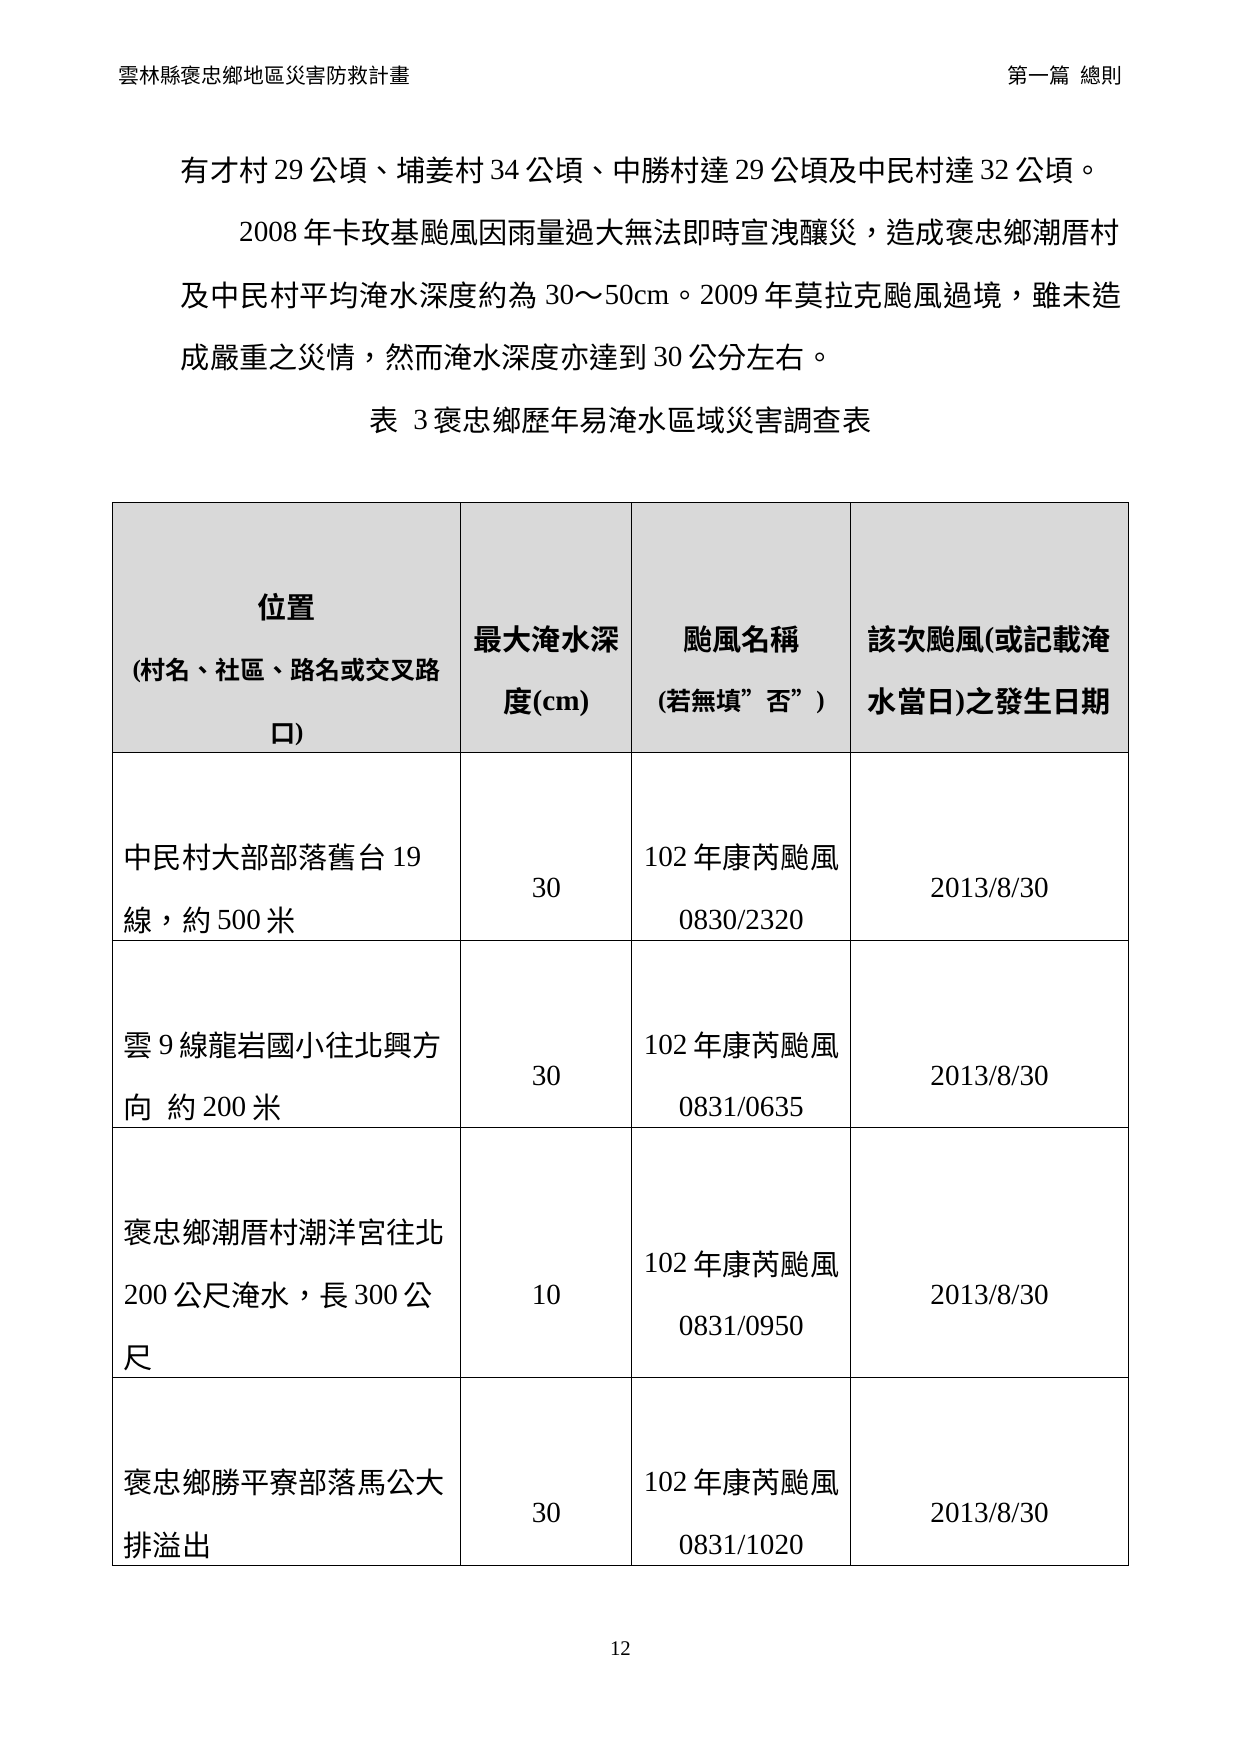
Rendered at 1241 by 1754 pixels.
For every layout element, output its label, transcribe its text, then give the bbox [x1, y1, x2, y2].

table_header 最大淹水深度(cm) [461, 503, 631, 752]
table_cell 102年康芮颱風0831/0635 [632, 941, 850, 1127]
table_cell 雲9線龍岩國小往北興方向 約200米 [113, 941, 460, 1127]
table_cell 30 [461, 753, 631, 939]
table_cell 102年康芮颱風0831/0950 [632, 1128, 850, 1377]
table_cell 中民村大部部落舊台19線，約500米 [113, 753, 460, 939]
table_cell 30 [461, 1378, 631, 1564]
table_header 該次颱風(或記載淹水當日)之發生日期 [851, 503, 1128, 752]
table_cell 褒忠鄉潮厝村潮洋宮往北200公尺淹水，長300公尺 [113, 1128, 460, 1377]
table_header 颱風名稱 (若無填”否”) [632, 503, 850, 752]
text 表 3褒忠鄉歷年易淹水區域災害調查表 [118, 377, 1122, 439]
table_cell 30 [461, 941, 631, 1127]
table_cell 2013/8/30 [851, 753, 1128, 939]
text 有才村29公頃、埔姜村34公頃、中勝村達29公頃及中民村達32公頃。 [181, 127, 1122, 189]
table_cell 褒忠鄉勝平寮部落馬公大排溢出 [113, 1378, 460, 1564]
table_cell 102年康芮颱風0830/2320 [632, 753, 850, 939]
table_cell 2013/8/30 [851, 1378, 1128, 1564]
table_cell 10 [461, 1128, 631, 1377]
table_cell 2013/8/30 [851, 1128, 1128, 1377]
table_header 位置 (村名、社區、路名或交叉路口) [113, 503, 460, 752]
table_cell 102年康芮颱風0831/1020 [632, 1378, 850, 1564]
text 2008年卡玫基颱風因雨量過大無法即時宣洩釀災，造成褒忠鄉潮厝村及中民村平均淹水深度約為30～50cm。2009年莫拉克颱風過境，雖未造成嚴重之災情，然而淹水深度亦達到30公分左右。 [181, 189, 1122, 377]
table_cell 2013/8/30 [851, 941, 1128, 1127]
